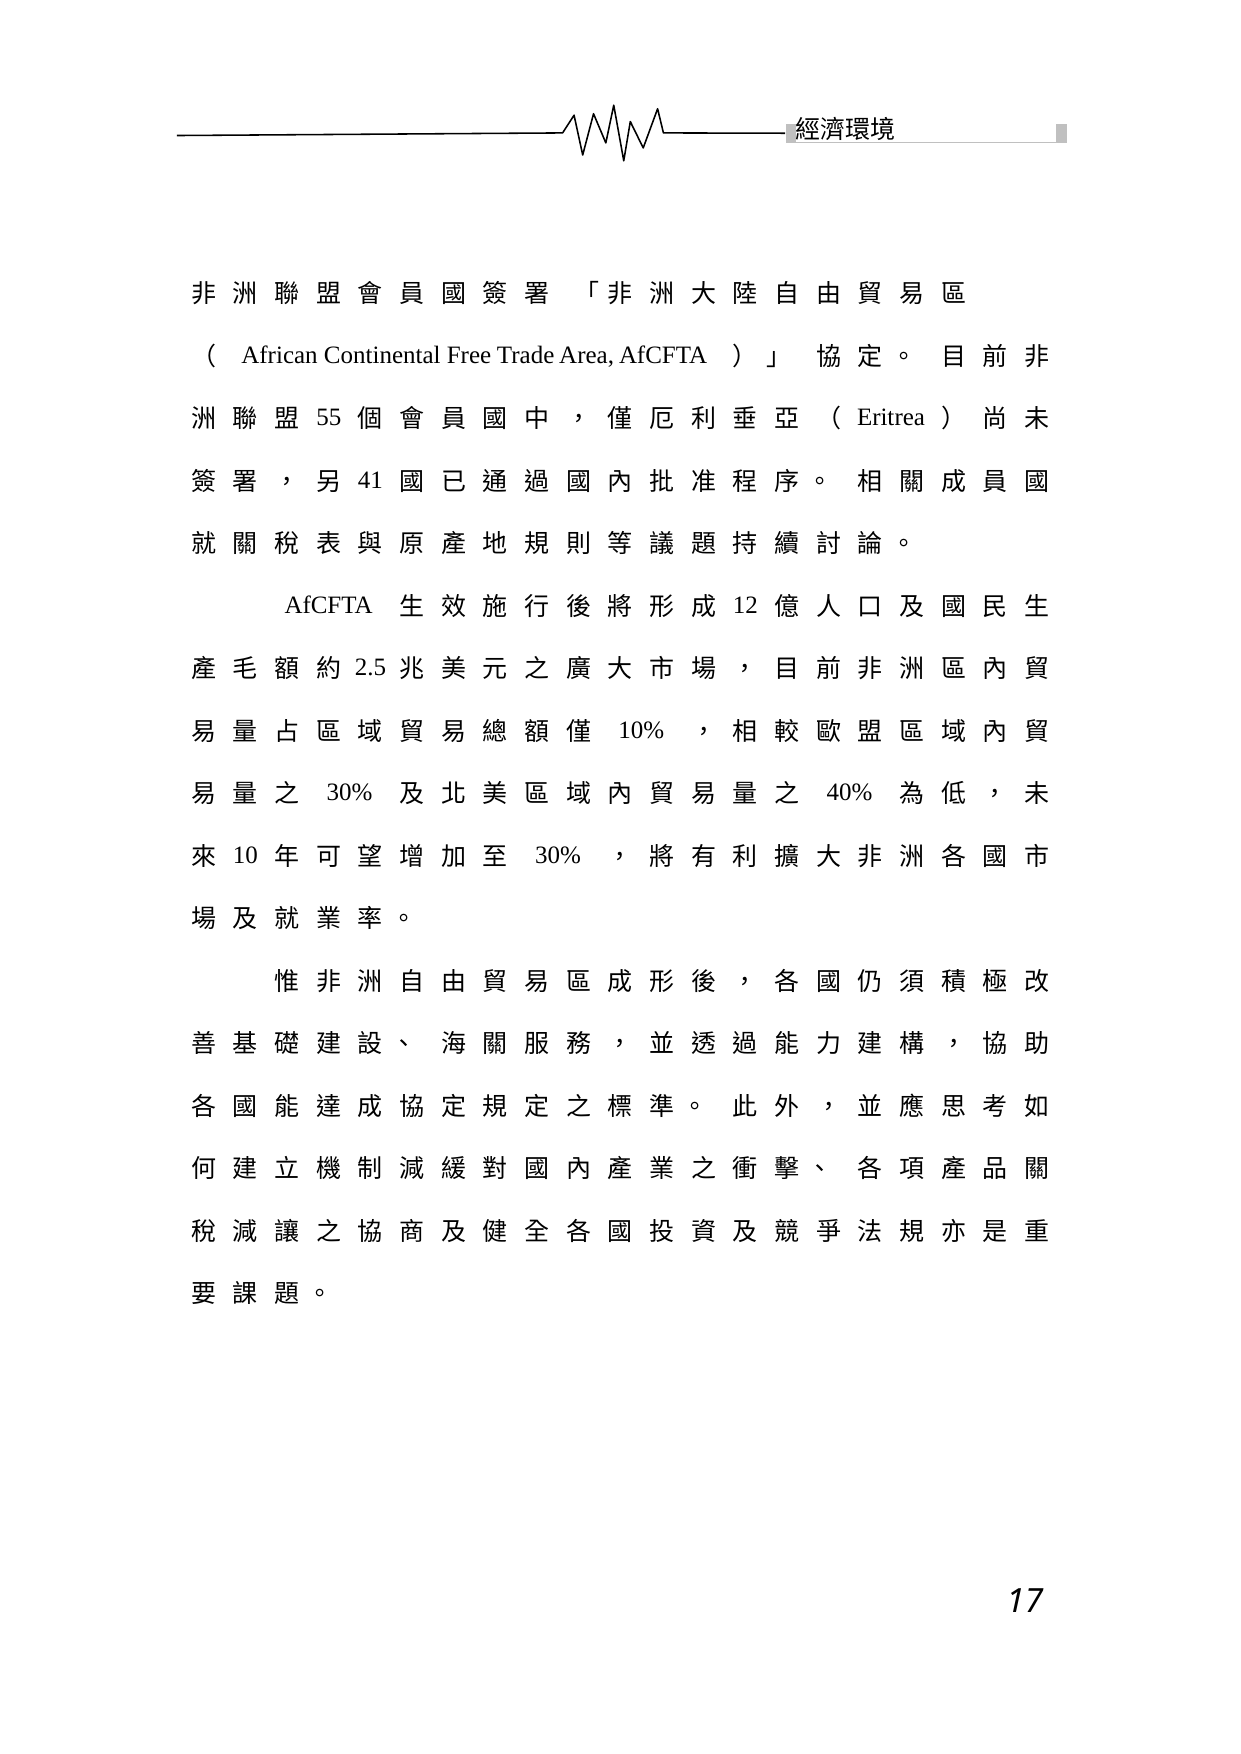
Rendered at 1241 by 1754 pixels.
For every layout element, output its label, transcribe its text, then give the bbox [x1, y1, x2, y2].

text 非洲聯盟會員國簽署「非洲大陸自由貿易區（African Continental Free Trade Area, AfCFTA）」協定。目前非洲聯盟55個會員國中，僅厄利垂亞（Eritrea）尚未簽署，另41國已通過國內批准程序。相關成員國就關稅表與原產地規則等議題持續討論。 [183, 250, 1058, 563]
text 惟非洲自由貿易區成形後，各國仍須積極改善基礎建設、海關服務，並透過能力建構，協助各國能達成協定規定之標準。此外，並應思考如何建立機制減緩對國內產業之衝擊、各項產品關稅減讓之協商及健全各國投資及競爭法規亦是重要課題。 [183, 938, 1058, 1313]
text AfCFTA生效施行後將形成12億人口及國民生產毛額約2.5兆美元之廣大市場，目前非洲區內貿易量占區域貿易總額僅10%，相較歐盟區域內貿易量之30%及北美區域內貿易量之40%為低，未來10年可望增加至30%，將有利擴大非洲各國市場及就業率。 [183, 563, 1058, 938]
